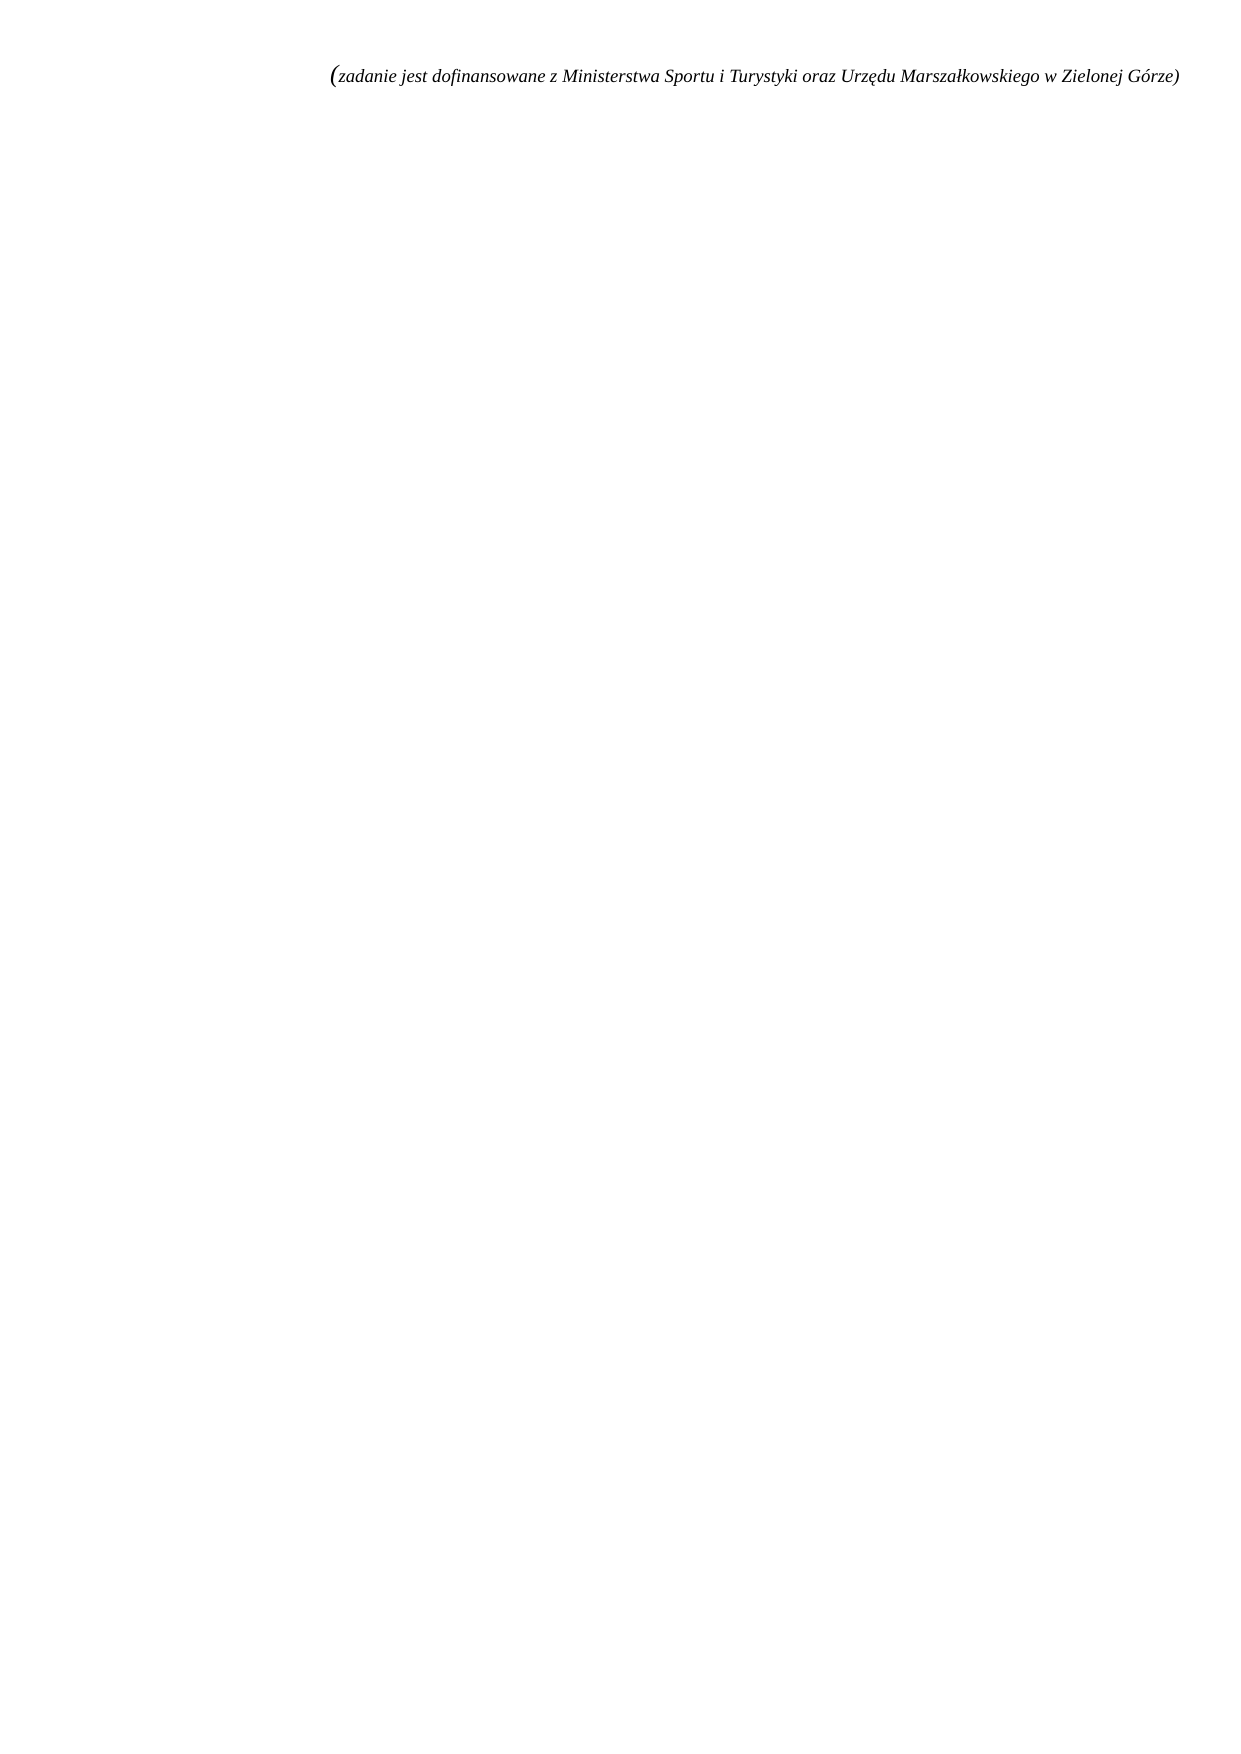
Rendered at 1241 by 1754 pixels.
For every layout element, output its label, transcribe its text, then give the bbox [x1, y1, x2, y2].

text (zadanie jest dofinansowane z Ministerstwa Sportu i Turystyki oraz Urzędu Marszałkowskiego w Zielonej Górze) [307, 59, 1205, 88]
